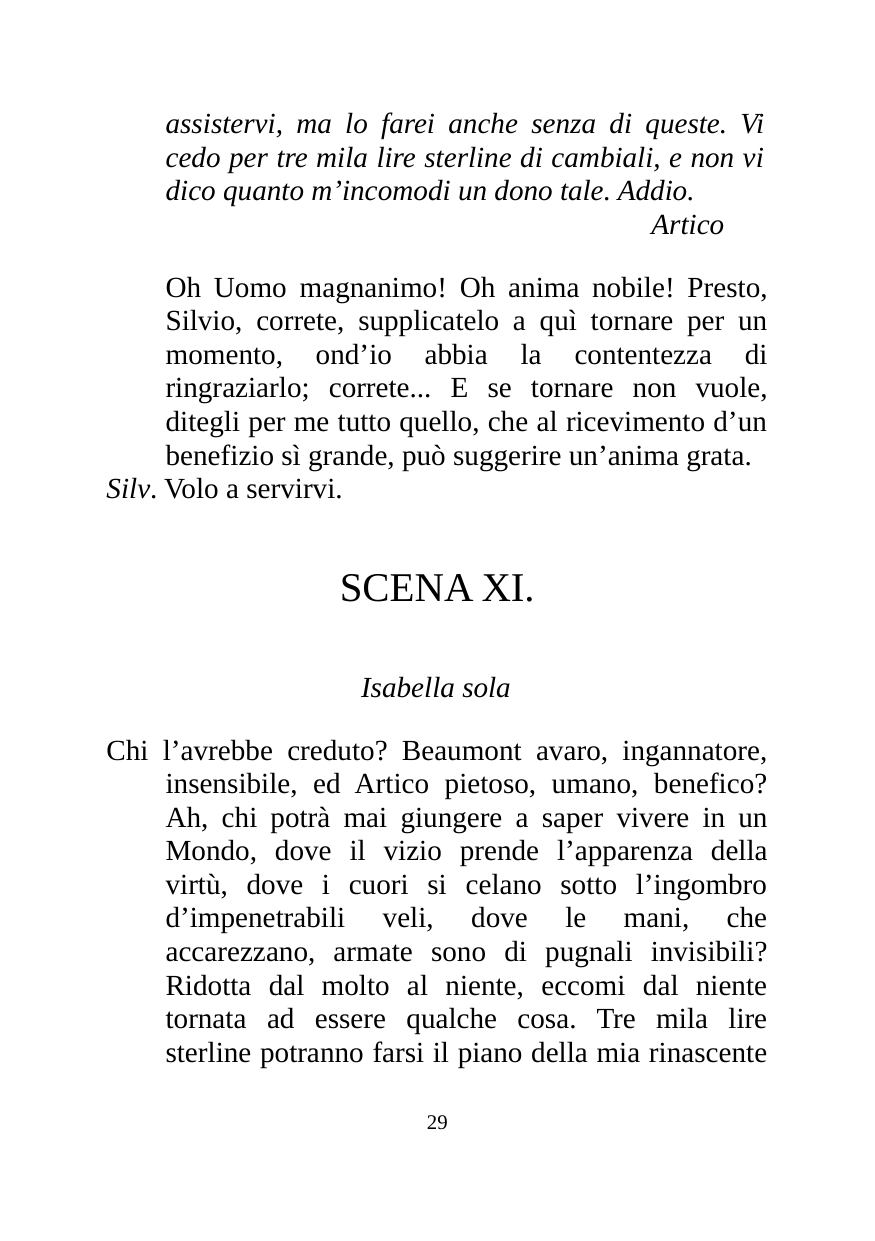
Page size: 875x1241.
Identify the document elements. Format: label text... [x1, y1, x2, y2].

text Oh Uomo magnanimo! Oh anima nobile! Presto, Silvio, correte, supplicatelo a quì tornare per un momento, ond’io abbia la contentezza di ringraziarlo; correte... E se tornare non vuole, ditegli per me tutto quello, che al ricevimento d’un benefizio sì grande, può suggerire un’anima grata. [165, 270, 768, 471]
text Artico [106, 207, 727, 240]
text Isabella sola [106, 670, 768, 703]
text Silv. Volo a servirvi. [106, 471, 768, 505]
text Chi l’avrebbe creduto? Beaumont avaro, ingannatore, insensibile, ed Artico pietoso, umano, benefico? Ah, chi potrà mai giungere a saper vivere in un Mondo, dove il vizio prende l’apparenza della virtù, dove i cuori si celano sotto l’ingombro d’impenetrabili veli, dove le mani, che accarezzano, armate sono di pugnali invisibili? Ridotta dal molto al niente, eccomi dal niente tornata ad essere qualche cosa. Tre mila lire sterline potranno farsi il piano della mia rinascente [106, 733, 768, 1068]
subtitle SCENA XI. [106, 564, 768, 611]
text assistervi, ma lo farei anche senza di queste. Vi cedo per tre mila lire sterline di cambiali, e non vi dico quanto m’incomodi un dono tale. Addio. [106, 106, 768, 207]
